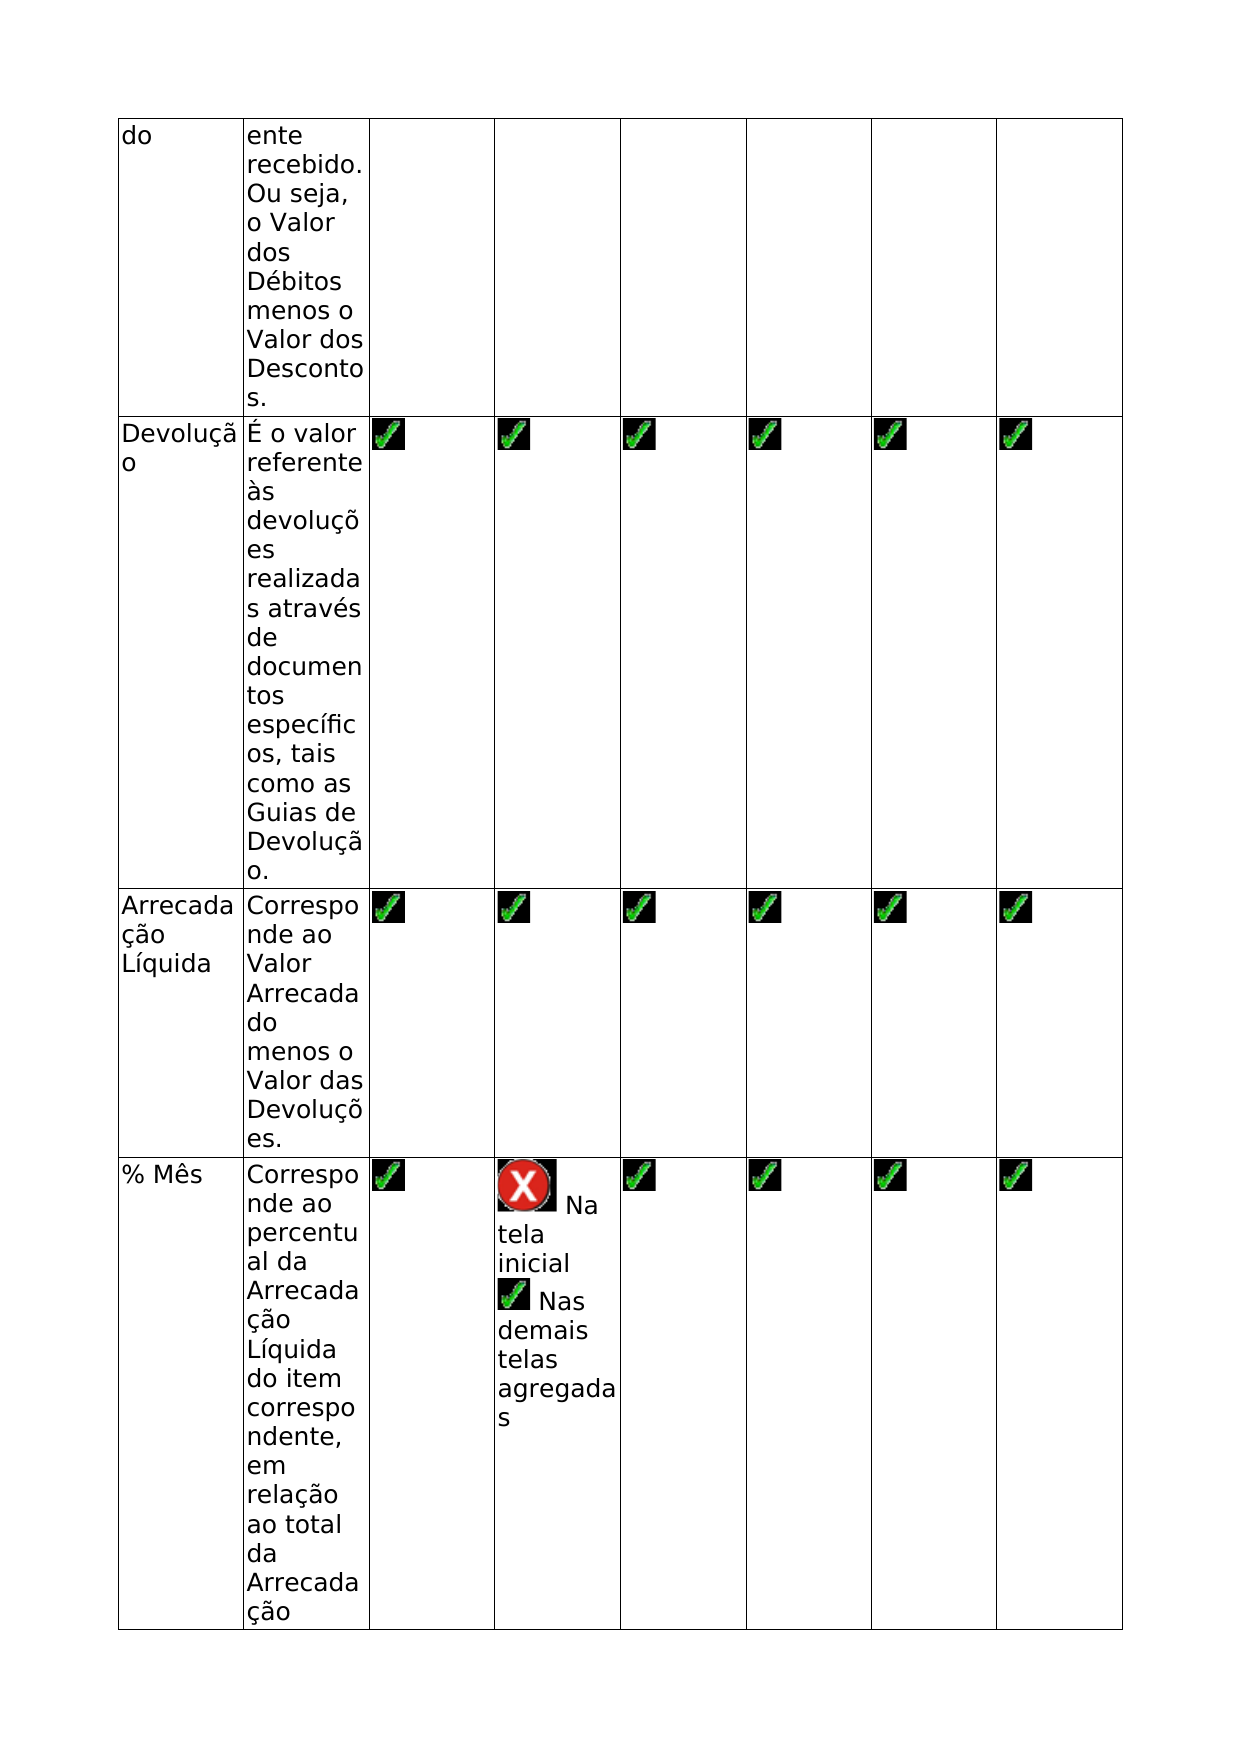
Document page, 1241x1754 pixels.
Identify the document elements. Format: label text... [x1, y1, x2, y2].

picture [372, 891, 405, 923]
table_cell [872, 1158, 996, 1629]
table_cell Na tela inicial Nas demais telas agregadas [495, 1158, 620, 1629]
picture [748, 418, 782, 450]
table_cell ente recebido. Ou seja, o Valor dos Débitos menos o Valor dos Descontos. [244, 119, 369, 416]
table_cell [495, 889, 620, 1157]
table_cell [872, 889, 996, 1157]
table_cell % Mês [119, 1158, 243, 1629]
table_cell Devolução [119, 417, 243, 888]
table_cell [370, 889, 494, 1157]
picture [497, 418, 531, 450]
picture [622, 1159, 656, 1191]
table_cell [370, 119, 494, 416]
table_cell Arrecadação Líquida [119, 889, 243, 1157]
table_cell [997, 1158, 1122, 1629]
table_cell Corresponde ao Valor Arrecadado menos o Valor das Devoluções. [244, 889, 369, 1157]
picture [372, 418, 405, 450]
table_cell [872, 417, 996, 888]
table_cell [370, 417, 494, 888]
table_cell [621, 119, 746, 416]
table_cell [747, 1158, 871, 1629]
picture [748, 891, 782, 923]
table_cell [747, 889, 871, 1157]
table_cell do [119, 119, 243, 416]
table_cell Corresponde ao percentual da Arrecadação Líquida do item correspondente, em relação ao total da Arrecadação [244, 1158, 369, 1629]
table_cell [370, 1158, 494, 1629]
table_cell [495, 119, 620, 416]
table_cell [621, 1158, 746, 1629]
picture [873, 1159, 907, 1191]
picture [999, 418, 1033, 450]
table_cell [495, 417, 620, 888]
picture [497, 891, 531, 923]
table_cell [872, 119, 996, 416]
table_cell [747, 417, 871, 888]
table_cell [997, 417, 1122, 888]
table_cell É o valor referente às devoluções realizadas através de documentos específicos, tais como as Guias de Devolução. [244, 417, 369, 888]
picture [873, 891, 907, 923]
picture [622, 418, 656, 450]
picture [372, 1159, 405, 1191]
picture [999, 891, 1033, 923]
picture [999, 1159, 1033, 1191]
picture [622, 891, 656, 923]
picture [873, 418, 907, 450]
table_cell [747, 119, 871, 416]
picture [497, 1159, 557, 1215]
picture [748, 1159, 782, 1191]
table_cell [997, 889, 1122, 1157]
table_cell [621, 889, 746, 1157]
table_cell [621, 417, 746, 888]
table_cell [997, 119, 1122, 416]
picture [497, 1278, 531, 1310]
